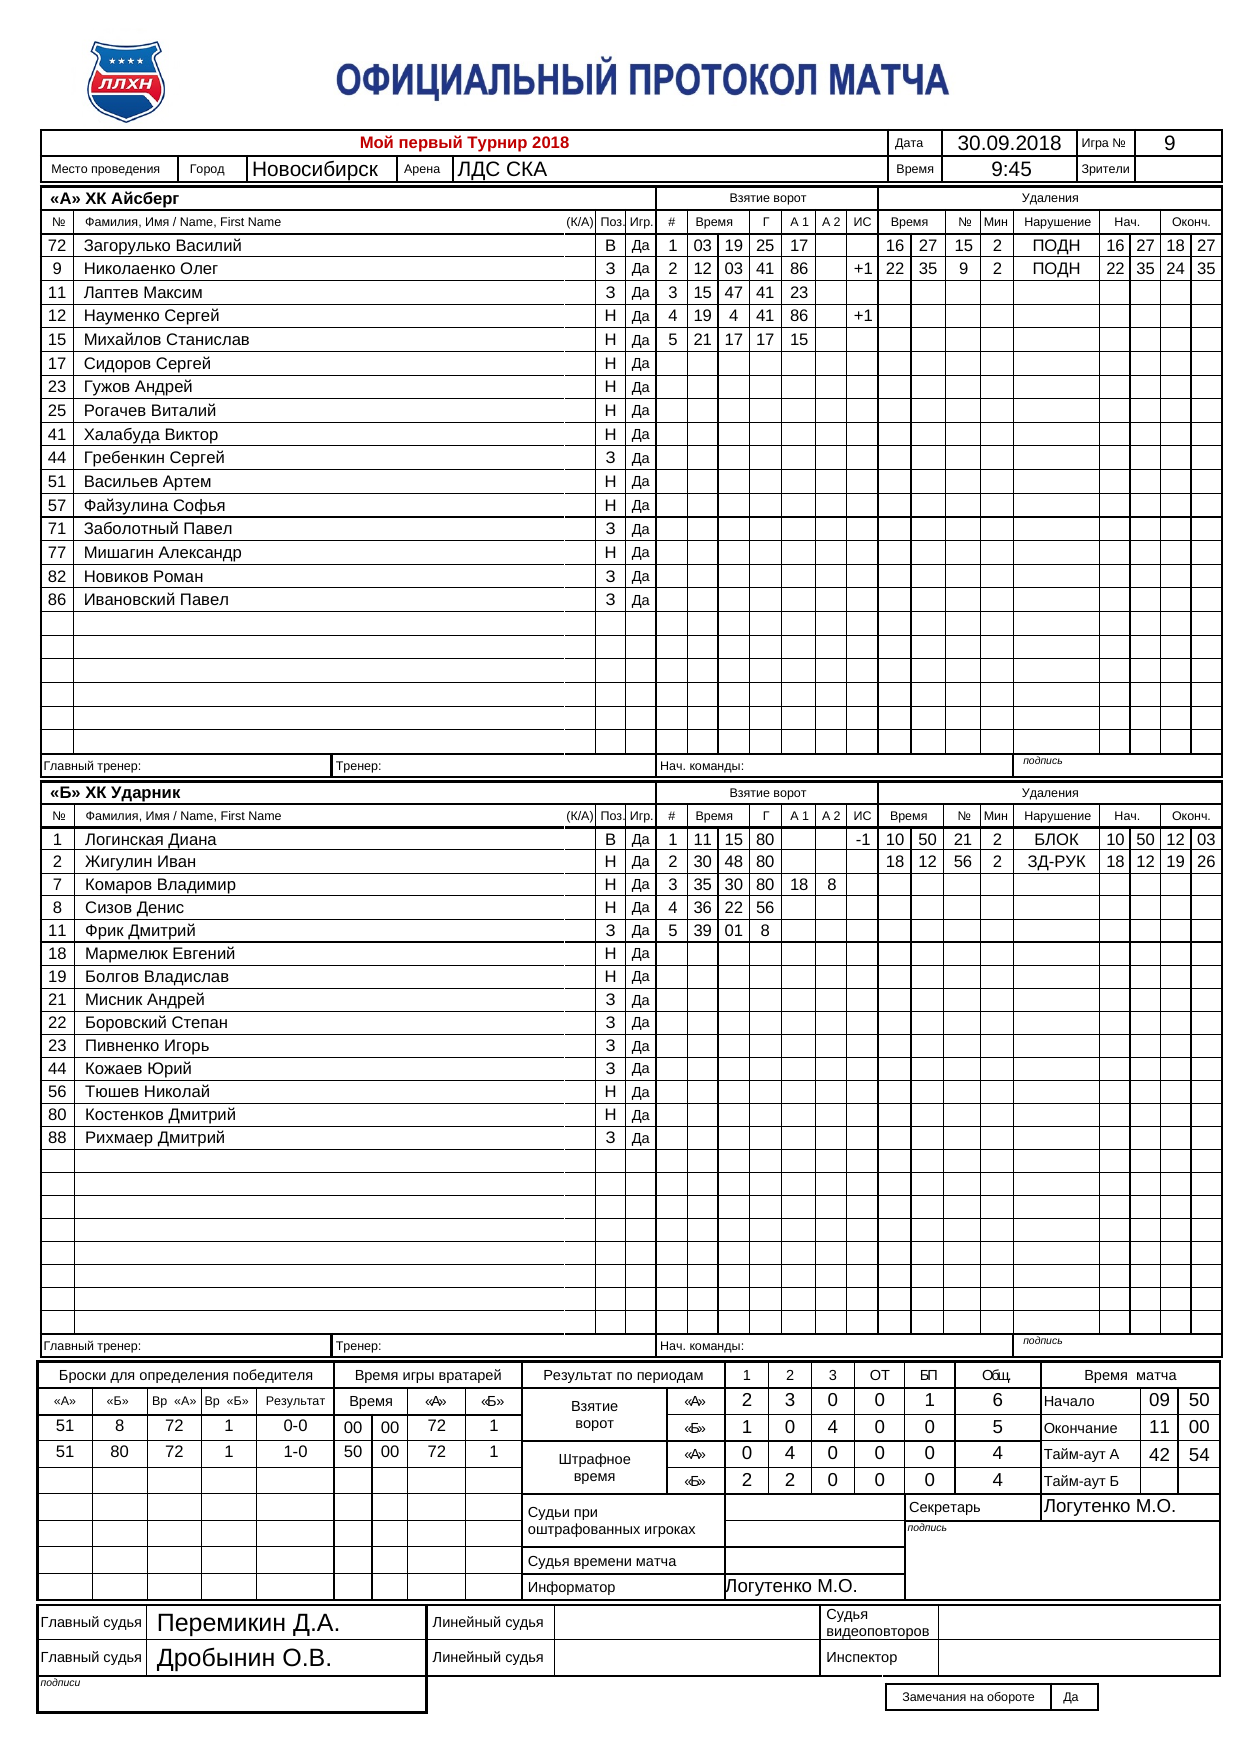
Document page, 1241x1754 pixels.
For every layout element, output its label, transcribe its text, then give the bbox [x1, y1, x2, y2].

table_cell [688, 1127, 717, 1149]
table_cell [946, 565, 980, 587]
table_cell А 1 [782, 805, 815, 826]
table_cell [981, 494, 1013, 516]
table_cell [912, 1104, 943, 1126]
table_cell [879, 874, 910, 895]
table_cell [565, 829, 595, 849]
table_cell 18 [879, 850, 910, 872]
table_cell 80 [750, 829, 781, 849]
table_cell [782, 1127, 815, 1149]
table_cell [626, 1196, 655, 1218]
table_cell [719, 352, 749, 374]
table_cell [879, 328, 910, 351]
table_cell [1100, 636, 1129, 658]
table_cell [879, 1196, 910, 1218]
table_cell [944, 1288, 980, 1310]
table_cell [335, 1574, 371, 1599]
table_cell 00 [373, 1416, 407, 1440]
table_cell [596, 707, 625, 729]
table_cell Город [179, 157, 246, 181]
table_cell [1100, 920, 1129, 941]
table_cell [782, 896, 815, 918]
table_cell Нач. [1100, 805, 1160, 826]
table_cell 25 [750, 235, 781, 256]
table_cell [981, 1127, 1013, 1149]
table_cell 80 [750, 874, 781, 895]
table_cell Судья видеоповторов [821, 1606, 938, 1639]
table_cell [879, 1035, 910, 1057]
table_cell [1014, 1265, 1099, 1287]
table_cell [981, 896, 1013, 918]
table_cell [1161, 1058, 1190, 1079]
table_cell Г [750, 211, 781, 233]
table_cell «Б » [466, 1389, 521, 1413]
table_cell [1161, 1265, 1190, 1287]
table_cell [1014, 281, 1099, 303]
table_cell [1014, 1035, 1099, 1057]
table_cell (К/А) [565, 805, 595, 826]
table_cell [782, 707, 815, 729]
table_cell [42, 1150, 74, 1172]
table_cell 27 [1192, 235, 1221, 256]
table_cell [719, 707, 749, 729]
table_cell [782, 494, 815, 516]
table_cell 5 [657, 328, 687, 351]
table_cell [879, 1288, 910, 1310]
table_cell [1100, 1150, 1129, 1172]
table_cell [1100, 707, 1129, 729]
table_cell [847, 850, 877, 872]
table_cell [1100, 943, 1129, 964]
table_cell 3 [657, 281, 687, 303]
table_cell [688, 659, 717, 682]
table_cell Кожаев Юрий [75, 1058, 564, 1079]
table_cell [981, 588, 1013, 611]
table_cell [1100, 1058, 1129, 1079]
table_cell Да [626, 257, 655, 280]
table_cell [1141, 1468, 1177, 1493]
table_cell [1161, 896, 1190, 918]
table_cell 2 [981, 850, 1013, 872]
table_cell 1 [726, 1415, 768, 1440]
table_cell Перемикин Д.А. [147, 1606, 425, 1639]
table_cell ПОДН [1014, 235, 1099, 256]
table_cell 21 [944, 829, 980, 849]
table_cell [565, 1012, 595, 1033]
table_cell [408, 1468, 465, 1493]
table_cell [782, 1173, 815, 1195]
table_cell [657, 1127, 687, 1149]
table_cell 15 [946, 235, 980, 256]
table_cell [565, 305, 595, 327]
table_cell [1100, 1081, 1129, 1103]
table_cell [879, 1127, 910, 1149]
table_cell [1192, 470, 1221, 493]
table_cell [1131, 896, 1160, 918]
table_cell Н [596, 328, 625, 351]
table_cell А 2 [816, 805, 846, 826]
table_cell [1161, 1127, 1190, 1149]
table_cell [847, 1173, 877, 1195]
table_cell [944, 874, 980, 895]
table_cell [657, 1219, 687, 1241]
table_cell [782, 518, 815, 540]
table_cell [981, 281, 1013, 303]
table_cell [1161, 328, 1190, 351]
table_cell [719, 1081, 749, 1103]
table_cell [565, 612, 595, 634]
table_cell № [42, 211, 73, 233]
table_cell [657, 636, 687, 658]
table_cell [1131, 1012, 1160, 1033]
table_cell № [42, 805, 74, 826]
table_cell [719, 376, 749, 398]
table_cell 22 [42, 1012, 74, 1033]
table_cell [847, 636, 877, 658]
table_cell [981, 943, 1013, 964]
table_cell [944, 1219, 980, 1241]
table_cell [1161, 352, 1190, 374]
table_cell [1014, 1012, 1099, 1033]
table_cell [912, 1058, 943, 1079]
table_cell [202, 1494, 256, 1520]
table_cell 8 [93, 1416, 147, 1440]
table_cell 3 [769, 1389, 811, 1413]
table_cell Рихмаер Дмитрий [75, 1127, 564, 1149]
table_cell [75, 1219, 564, 1241]
table_cell [816, 966, 846, 987]
table_cell 00 [373, 1441, 407, 1467]
table_cell [1161, 874, 1190, 895]
table_cell [1014, 1242, 1099, 1264]
table_cell [912, 446, 945, 469]
table_cell Да [626, 565, 655, 587]
table_cell [1192, 281, 1221, 303]
table_cell [782, 1104, 815, 1126]
table_cell [565, 966, 595, 987]
table_cell [335, 1468, 371, 1493]
table_cell [257, 1494, 333, 1520]
table_cell [1131, 494, 1160, 516]
table_cell Тренер: [333, 755, 655, 776]
table_cell [688, 1265, 717, 1287]
table_header 9 [1136, 131, 1221, 155]
table_cell [626, 1311, 655, 1333]
table_cell [1014, 896, 1099, 918]
table_cell [944, 1150, 980, 1172]
table_cell [1014, 989, 1099, 1011]
table_cell 6 [956, 1389, 1040, 1413]
table_cell [939, 1606, 1219, 1639]
table_cell [688, 707, 717, 729]
table_cell Вр «А» [148, 1389, 201, 1413]
table_cell [1131, 1196, 1160, 1218]
table_cell 56 [42, 1081, 74, 1103]
table_cell Гужов Андрей [74, 376, 564, 398]
table_cell 27 [912, 235, 945, 256]
table_cell [565, 1219, 595, 1241]
table_cell [1100, 1265, 1129, 1287]
table_cell 86 [782, 257, 815, 280]
table_cell 50 [1131, 829, 1160, 849]
table_cell [782, 399, 815, 422]
table_cell [1100, 874, 1129, 895]
table_cell [1014, 305, 1099, 327]
table_cell Халабуда Виктор [74, 423, 564, 445]
table_cell [847, 659, 877, 682]
table_cell [879, 1104, 910, 1126]
table_cell [944, 989, 980, 1011]
table_cell [428, 1677, 882, 1711]
table_cell 1 [202, 1441, 256, 1467]
table_cell 44 [42, 1058, 74, 1079]
table_cell Время [688, 211, 749, 233]
table_cell [565, 399, 595, 422]
table_cell [1161, 1104, 1190, 1126]
table_cell [750, 1035, 781, 1057]
table_cell [688, 518, 717, 540]
table_cell ИС [847, 805, 877, 826]
table_cell [1192, 588, 1221, 611]
table_cell Тренер: [333, 1335, 655, 1356]
table_cell 27 [1131, 235, 1160, 256]
table_cell [719, 1035, 749, 1057]
table_cell [719, 470, 749, 493]
table_cell [946, 446, 980, 469]
table_cell [912, 1196, 943, 1218]
table_cell 01 [719, 920, 749, 941]
table_cell [750, 966, 781, 987]
table_cell [1100, 1035, 1129, 1057]
table_cell [1014, 565, 1099, 587]
table_cell [782, 1081, 815, 1103]
table_cell [1014, 1219, 1099, 1241]
table_cell 35 [1131, 257, 1160, 280]
table_cell [1161, 1288, 1190, 1310]
table_cell [981, 1058, 1013, 1079]
table_cell 35 [912, 257, 945, 280]
table_cell [1192, 659, 1221, 682]
table_cell 41 [750, 257, 781, 280]
table_cell [750, 1242, 781, 1264]
table_cell [782, 1311, 815, 1333]
table_cell 1 [905, 1389, 954, 1413]
table_cell Сизов Денис [75, 896, 564, 918]
table_cell [879, 730, 910, 753]
table_cell 16 [1100, 235, 1129, 256]
table_cell [565, 920, 595, 941]
table_cell [782, 1288, 815, 1310]
table_cell 72 [408, 1416, 465, 1440]
table_cell Да [626, 829, 655, 849]
table_cell Н [596, 966, 625, 987]
table_cell Тайм-аут А [1042, 1441, 1140, 1467]
table_cell 25 [42, 399, 73, 422]
table_cell [39, 1468, 92, 1493]
table_cell [879, 920, 910, 941]
table_cell [596, 1196, 625, 1218]
table_cell [847, 376, 877, 398]
table_cell Тайм-аут Б [1042, 1468, 1140, 1493]
table_cell [981, 920, 1013, 941]
table_cell [879, 1219, 910, 1241]
table_cell [719, 1012, 749, 1033]
table_cell [816, 1012, 846, 1033]
table_cell З [596, 518, 625, 540]
table_cell [981, 989, 1013, 1011]
table_cell [565, 1035, 595, 1057]
table_cell З [596, 989, 625, 1011]
table_cell [1014, 541, 1099, 564]
table_cell [1192, 1081, 1221, 1103]
table_cell В [596, 829, 625, 849]
table_cell [1131, 1173, 1160, 1195]
table_cell [750, 352, 781, 374]
table_cell Игр. [626, 211, 655, 233]
table_cell [750, 399, 781, 422]
table_cell [847, 730, 877, 753]
table_cell [879, 1150, 910, 1172]
table_cell [1131, 541, 1160, 564]
table_cell [1161, 565, 1190, 587]
table_cell [816, 281, 846, 303]
table_cell [1192, 352, 1221, 374]
table_cell [1161, 659, 1190, 682]
table_cell [1161, 1081, 1190, 1103]
table_cell [657, 1288, 687, 1310]
table_cell [1014, 588, 1099, 611]
table_cell [1014, 1058, 1099, 1079]
table_cell Да [626, 1127, 655, 1149]
table_cell [93, 1494, 147, 1520]
table_cell [981, 446, 1013, 469]
table_cell Ивановский Павел [74, 588, 564, 611]
table_cell 0-0 [257, 1416, 333, 1440]
table_header 2 [769, 1363, 811, 1387]
table_cell [1192, 541, 1221, 564]
table_cell Боровский Степан [75, 1012, 564, 1033]
table_cell [981, 683, 1013, 706]
table_cell [1100, 565, 1129, 587]
table_cell [1014, 966, 1099, 987]
table_cell [1100, 305, 1129, 327]
table_cell 4 [956, 1468, 1040, 1493]
table_cell [981, 1219, 1013, 1241]
table_cell [847, 328, 877, 351]
table_cell 18 [1100, 850, 1129, 872]
table_cell [93, 1521, 147, 1546]
table_cell Новиков Роман [74, 565, 564, 587]
table_cell 4 [812, 1415, 854, 1440]
table_cell [1014, 376, 1099, 398]
table_cell 22 [879, 257, 910, 280]
table_cell [1100, 281, 1129, 303]
table_cell [1100, 1127, 1129, 1149]
table_cell [565, 683, 595, 706]
table_cell [816, 850, 846, 872]
table_cell [257, 1574, 333, 1599]
table_cell [565, 541, 595, 564]
table_cell [1014, 636, 1099, 658]
table_cell [1131, 1127, 1160, 1149]
table_cell [946, 612, 980, 634]
table_cell 35 [688, 874, 717, 895]
table_cell [1100, 518, 1129, 540]
table_cell [912, 1012, 943, 1033]
table_cell [946, 470, 980, 493]
table_cell [750, 588, 781, 611]
table_cell Н [596, 850, 625, 872]
table_cell [879, 989, 910, 1011]
table_cell [816, 541, 846, 564]
table_cell [1100, 1173, 1129, 1195]
table_cell З [596, 565, 625, 587]
table_cell Да [626, 989, 655, 1011]
table_cell [565, 1127, 595, 1149]
table_cell [879, 1265, 910, 1287]
table_cell [782, 1265, 815, 1287]
table_cell [847, 683, 877, 706]
table_cell [1014, 1311, 1099, 1333]
table_cell [719, 399, 749, 422]
table_cell [688, 1173, 717, 1195]
table_header 30.09.2018 [943, 131, 1076, 155]
table_cell [1131, 518, 1160, 540]
table_cell 23 [782, 281, 815, 303]
table_cell [912, 683, 945, 706]
table_cell [912, 966, 943, 987]
table_cell [1161, 1150, 1190, 1172]
table_cell [1192, 1288, 1221, 1310]
table_cell 00 [335, 1416, 371, 1440]
table_cell [1192, 1265, 1221, 1287]
table_cell Время [889, 157, 941, 181]
table_cell [1014, 707, 1099, 729]
table_cell 42 [1141, 1441, 1177, 1467]
table_cell Место проведения [42, 157, 177, 181]
table_cell [879, 896, 910, 918]
table_cell [565, 423, 595, 445]
table_cell [912, 494, 945, 516]
table_cell [1100, 328, 1129, 351]
table_cell [1131, 1242, 1160, 1264]
table_cell Да [626, 588, 655, 611]
table_cell Да [626, 1012, 655, 1033]
table_cell [946, 683, 980, 706]
table_cell [1131, 1058, 1160, 1079]
table_cell [912, 920, 943, 941]
table_cell Взятие ворот [523, 1389, 666, 1440]
table_cell Да [626, 1104, 655, 1126]
table_cell [782, 588, 815, 611]
table_cell Да [626, 446, 655, 469]
table_cell [626, 636, 655, 658]
table_cell 36 [688, 896, 717, 918]
table_cell 30 [688, 850, 717, 872]
table_cell [1161, 1173, 1190, 1195]
table_cell [1161, 683, 1190, 706]
table_cell Дробынин О.В. [147, 1640, 425, 1675]
table_cell [688, 1288, 717, 1310]
table_cell [565, 1104, 595, 1126]
table_cell [782, 829, 815, 849]
table_cell [1100, 446, 1129, 469]
table_cell [719, 943, 749, 964]
table_cell [257, 1521, 333, 1546]
table_cell [981, 1196, 1013, 1218]
table_cell [782, 730, 815, 753]
table_cell [944, 1311, 980, 1333]
table_cell [816, 1150, 846, 1172]
table_cell [847, 588, 877, 611]
table_cell [912, 874, 943, 895]
table_cell 56 [944, 850, 980, 872]
table_cell [1100, 494, 1129, 516]
table_cell [1161, 1196, 1190, 1218]
table_cell 24 [1161, 257, 1190, 280]
table_cell [847, 1035, 877, 1057]
table_cell 4 [657, 305, 687, 327]
table_cell [1131, 612, 1160, 634]
table_cell 10 [1100, 829, 1129, 849]
table_cell [726, 1548, 904, 1573]
table_cell [981, 423, 1013, 445]
table_cell [1014, 399, 1099, 422]
table_cell [719, 636, 749, 658]
table_cell [657, 423, 687, 445]
table_cell Время [688, 805, 749, 826]
table_cell [596, 612, 625, 634]
table_cell [257, 1468, 333, 1493]
table_cell [39, 1494, 92, 1520]
table_cell Да [626, 1058, 655, 1079]
table_cell [912, 305, 945, 327]
table_cell [1179, 1468, 1219, 1493]
table_cell [596, 1219, 625, 1241]
table_cell [657, 1150, 687, 1172]
table_cell [626, 1288, 655, 1310]
table_cell [1161, 588, 1190, 611]
table_cell 21 [688, 328, 717, 351]
table_cell [719, 588, 749, 611]
table_cell [981, 1311, 1013, 1333]
table_cell [1131, 470, 1160, 493]
table_cell [565, 1173, 595, 1195]
table_cell [1161, 966, 1190, 987]
table_cell [565, 1265, 595, 1287]
table_cell [688, 1196, 717, 1218]
table_cell 72 [148, 1441, 201, 1467]
table_cell Да [626, 943, 655, 964]
table_cell [981, 541, 1013, 564]
table_cell Игр. [626, 805, 655, 826]
table_cell 8 [750, 920, 781, 941]
table_cell [565, 707, 595, 729]
table_cell [912, 541, 945, 564]
table_cell Тюшев Николай [75, 1081, 564, 1103]
table_header Взятие ворот [657, 188, 877, 209]
table_cell Главный судья [39, 1640, 146, 1675]
table_cell [879, 612, 910, 634]
table_cell [879, 659, 910, 682]
table_cell подпись [906, 1522, 1219, 1599]
table_cell [719, 1265, 749, 1287]
table_cell [847, 1058, 877, 1079]
table_cell Мисник Андрей [75, 989, 564, 1011]
table_cell 0 [855, 1442, 904, 1467]
table_cell [657, 1196, 687, 1218]
table_cell Пивненко Игорь [75, 1035, 564, 1057]
table_cell [912, 1035, 943, 1057]
table_cell [944, 1242, 980, 1264]
table_cell Линейный судья [428, 1640, 554, 1675]
table_cell [1192, 1150, 1221, 1172]
table_cell З [596, 281, 625, 303]
table_cell [912, 1127, 943, 1149]
table_cell Информатор [523, 1575, 724, 1599]
table_cell [1161, 494, 1190, 516]
table_cell [39, 1521, 92, 1546]
table_cell [565, 1242, 595, 1264]
table_cell 51 [42, 470, 73, 493]
table_cell [1131, 376, 1160, 398]
table_cell [565, 1058, 595, 1079]
table_cell [750, 541, 781, 564]
table_header БП [905, 1363, 954, 1387]
table_cell [750, 1012, 781, 1033]
table_cell Да [626, 874, 655, 895]
table_cell [688, 399, 717, 422]
table_cell [335, 1521, 371, 1546]
table_cell 1 [202, 1416, 256, 1440]
table_cell [74, 707, 564, 729]
table_cell [981, 874, 1013, 895]
table_cell [373, 1547, 407, 1573]
table_cell [1131, 565, 1160, 587]
table_cell [1014, 1150, 1099, 1172]
table_cell Костенков Дмитрий [75, 1104, 564, 1126]
table_cell [847, 352, 877, 374]
table_cell [816, 423, 846, 445]
table_cell [466, 1574, 521, 1599]
table_cell [816, 1311, 846, 1333]
table_cell Секретарь [906, 1495, 1040, 1520]
table_cell Н [596, 305, 625, 327]
table_cell Вр «Б» [202, 1389, 256, 1413]
table_cell [688, 612, 717, 634]
table_cell Да [626, 376, 655, 398]
table_cell [688, 1219, 717, 1241]
table_cell [1161, 1311, 1190, 1333]
table_cell [565, 446, 595, 469]
table_cell [816, 1081, 846, 1103]
table_cell [719, 966, 749, 987]
table_cell [816, 920, 846, 941]
table_cell [657, 470, 687, 493]
table_cell [816, 896, 846, 918]
table_cell [944, 1081, 980, 1103]
table_cell [782, 1058, 815, 1079]
table_cell [750, 376, 781, 398]
table_cell 2 [769, 1468, 811, 1493]
table_cell «Б» [668, 1468, 724, 1493]
table_cell 41 [750, 281, 781, 303]
table_cell [750, 659, 781, 682]
table_cell [1161, 730, 1190, 753]
table_cell [75, 1242, 564, 1264]
table_cell [1136, 157, 1221, 181]
table_cell 12 [42, 305, 73, 327]
table_header Время матча [1042, 1363, 1219, 1387]
table_cell Гребенкин Сергей [74, 446, 564, 469]
table_cell Начало [1042, 1389, 1140, 1413]
table_cell [912, 470, 945, 493]
table_cell [657, 707, 687, 729]
table_cell Главный тренер: [42, 1335, 330, 1356]
table_cell 18 [42, 943, 74, 964]
table_cell [912, 565, 945, 587]
table_cell Нарушение [1014, 805, 1099, 826]
table_cell [1014, 1288, 1099, 1310]
table_cell 18 [782, 874, 815, 895]
table_cell [1100, 1219, 1129, 1241]
table_cell [1014, 874, 1099, 895]
table_cell 50 [1179, 1389, 1219, 1413]
table_cell [657, 1104, 687, 1126]
table_cell [1131, 1265, 1160, 1287]
table_cell [1192, 1242, 1221, 1264]
table_cell [565, 257, 595, 280]
table_cell [1131, 730, 1160, 753]
table_cell [1131, 1288, 1160, 1310]
table_cell Жигулин Иван [75, 850, 564, 872]
table_cell [912, 612, 945, 634]
table_cell [847, 565, 877, 587]
table_cell [148, 1521, 201, 1546]
table_cell 0 [905, 1442, 954, 1467]
table_cell [408, 1574, 465, 1599]
table_cell [816, 1242, 846, 1264]
table_cell 0 [905, 1415, 954, 1440]
table_cell [1100, 683, 1129, 706]
table_cell [1100, 1288, 1129, 1310]
table_cell [726, 1521, 904, 1546]
table_cell З [596, 257, 625, 280]
table_cell [981, 328, 1013, 351]
table_cell [688, 565, 717, 587]
table_cell -1 [847, 829, 877, 849]
table_cell Нач. [1100, 211, 1160, 233]
table_cell [816, 943, 846, 964]
table_cell 10 [879, 829, 910, 849]
table_cell [750, 1104, 781, 1126]
table_cell [555, 1606, 819, 1639]
table_cell [74, 612, 564, 634]
table_cell [74, 683, 564, 706]
table_cell [879, 281, 910, 303]
table_cell [1161, 541, 1190, 564]
table_cell 5 [657, 920, 687, 941]
table_cell [688, 1242, 717, 1264]
table_cell [1100, 659, 1129, 682]
table_cell Логинская Диана [75, 829, 564, 849]
table_cell А 2 [816, 211, 846, 233]
table_cell [1100, 896, 1129, 918]
table_cell «А» [668, 1442, 724, 1467]
table_cell [1161, 1035, 1190, 1057]
table_cell [750, 943, 781, 964]
table_cell [1100, 1104, 1129, 1126]
table_cell [408, 1494, 465, 1520]
table_cell [912, 1150, 943, 1172]
table_cell [688, 494, 717, 516]
table_cell [657, 659, 687, 682]
table_cell Болгов Владислав [75, 966, 564, 987]
table_cell [657, 399, 687, 422]
table_cell [879, 494, 910, 516]
table_cell [750, 565, 781, 587]
table_cell [719, 683, 749, 706]
table_cell [946, 281, 980, 303]
table_cell [657, 352, 687, 374]
table_cell [1192, 446, 1221, 469]
table_cell [42, 659, 73, 682]
table_cell [596, 730, 625, 753]
table_cell [719, 1150, 749, 1172]
table_cell 15 [688, 281, 717, 303]
table_cell [75, 1265, 564, 1287]
table_cell [1014, 1081, 1099, 1103]
table_cell 35 [1192, 257, 1221, 280]
table_cell [750, 470, 781, 493]
table_cell [782, 1196, 815, 1218]
table_cell [750, 1196, 781, 1218]
table_cell [39, 1574, 92, 1599]
table_cell Поз. [596, 805, 625, 826]
table_cell [75, 1288, 564, 1310]
table_cell 09 [1141, 1389, 1177, 1413]
table_cell [719, 612, 749, 634]
table_cell [879, 1173, 910, 1195]
table_cell Да [626, 328, 655, 351]
table_cell [1161, 943, 1190, 964]
table_cell [782, 470, 815, 493]
table_cell 2 [726, 1468, 768, 1493]
table_cell [42, 1311, 74, 1333]
table_cell [847, 541, 877, 564]
table_cell [1192, 966, 1221, 987]
table_cell 11 [42, 281, 73, 303]
table_cell [75, 1150, 564, 1172]
table_cell [782, 636, 815, 658]
table_cell [1161, 281, 1190, 303]
table_cell [688, 376, 717, 398]
table_cell 2 [42, 850, 74, 872]
table_cell [1192, 1173, 1221, 1195]
table_cell 2 [981, 829, 1013, 849]
table_cell [657, 1058, 687, 1079]
table_cell [565, 470, 595, 493]
table_cell 0 [812, 1389, 854, 1413]
table_cell Н [596, 352, 625, 374]
table_cell # [657, 805, 687, 826]
table_cell [912, 423, 945, 445]
table_cell [1131, 966, 1160, 987]
table_cell Михайлов Станислав [74, 328, 564, 351]
table_cell [688, 541, 717, 564]
table_cell [981, 305, 1013, 327]
table_cell [1131, 707, 1160, 729]
table_cell [750, 518, 781, 540]
table_cell [912, 1242, 943, 1264]
table_cell [750, 612, 781, 634]
table_cell [1100, 1242, 1129, 1264]
table_cell [202, 1574, 256, 1599]
table_cell [74, 730, 564, 753]
table_cell [74, 636, 564, 658]
table_cell З [596, 1012, 625, 1033]
table_cell [1192, 989, 1221, 1011]
table_cell 57 [42, 494, 73, 516]
table_cell [879, 352, 910, 374]
table_cell [782, 920, 815, 941]
table_cell [1192, 1104, 1221, 1126]
table_cell [879, 1311, 910, 1333]
table_cell Оконч. [1161, 805, 1221, 826]
table_cell [1014, 1196, 1099, 1218]
table_cell [816, 707, 846, 729]
table_cell Время [879, 211, 945, 233]
table_cell Нач. команды: [657, 755, 1012, 776]
table_cell Да [626, 966, 655, 987]
table_cell [847, 494, 877, 516]
table_cell [719, 1127, 749, 1149]
table_cell [565, 281, 595, 303]
table_cell Да [626, 235, 655, 256]
table_cell [1131, 305, 1160, 327]
table_cell [1131, 1311, 1160, 1333]
table_cell [912, 399, 945, 422]
table_cell [847, 399, 877, 422]
table_cell [1100, 541, 1129, 564]
table_cell [782, 541, 815, 564]
table_cell [565, 989, 595, 1011]
table_cell 00 [1179, 1415, 1219, 1440]
table_cell [816, 612, 846, 634]
table_cell А 1 [782, 211, 815, 233]
table_cell [657, 1173, 687, 1195]
table_cell [688, 989, 717, 1011]
table_cell [816, 470, 846, 493]
table_cell [1161, 376, 1190, 398]
table_cell [596, 683, 625, 706]
table_cell [565, 1196, 595, 1218]
table_cell [1161, 1012, 1190, 1033]
table_cell З [596, 1127, 625, 1149]
table_cell [750, 707, 781, 729]
table_cell [1192, 1058, 1221, 1079]
table_cell [1192, 636, 1221, 658]
table_cell [981, 1150, 1013, 1172]
table_cell 12 [1161, 829, 1190, 849]
table_cell [373, 1574, 407, 1599]
table_cell [944, 1196, 980, 1218]
table_cell [466, 1521, 521, 1546]
table_cell Заболотный Павел [74, 518, 564, 540]
table_cell Время [879, 805, 943, 826]
table_cell [408, 1547, 465, 1573]
table_cell [750, 730, 781, 753]
table_cell [1014, 920, 1099, 941]
table_cell 80 [750, 850, 781, 872]
table_cell [847, 1081, 877, 1103]
table_header Общ. [956, 1363, 1040, 1387]
table_cell [847, 874, 877, 895]
table_cell [816, 446, 846, 469]
table_cell 19 [688, 305, 717, 327]
table_cell Сидоров Сергей [74, 352, 564, 374]
table_cell [944, 1035, 980, 1057]
table_cell [657, 494, 687, 516]
table_cell [42, 707, 73, 729]
table_cell Логутенко М.О. [726, 1575, 904, 1599]
table_cell [1131, 1081, 1160, 1103]
table_cell [42, 612, 73, 634]
table_cell [981, 1081, 1013, 1103]
table_cell [944, 1104, 980, 1126]
table_cell [946, 518, 980, 540]
table_cell [1014, 659, 1099, 682]
table_cell 72 [408, 1441, 465, 1467]
table_cell З [596, 1058, 625, 1079]
table_cell З [596, 920, 625, 941]
table_cell [719, 1173, 749, 1195]
table_cell [202, 1521, 256, 1546]
table_cell [93, 1547, 147, 1573]
table_cell 26 [1192, 850, 1221, 872]
table_cell [626, 1173, 655, 1195]
table_cell [335, 1547, 371, 1573]
table_cell Судья времени матча [523, 1548, 724, 1573]
table_cell [1014, 352, 1099, 374]
table_header Дата [889, 131, 941, 155]
table_cell [719, 565, 749, 587]
table_cell подписи [39, 1677, 425, 1711]
table_cell [912, 281, 945, 303]
table_cell [1161, 612, 1190, 634]
table_cell [816, 565, 846, 587]
table_cell [750, 1173, 781, 1195]
table_cell [782, 376, 815, 398]
table_cell 03 [688, 235, 717, 256]
table_cell [816, 1173, 846, 1195]
table_cell [1100, 352, 1129, 374]
table_cell [816, 328, 846, 351]
table_cell [688, 1104, 717, 1126]
table_cell [202, 1547, 256, 1573]
table_cell [847, 966, 877, 987]
table_cell [565, 1311, 595, 1333]
table_cell [946, 730, 980, 753]
table_cell [750, 1311, 781, 1333]
table_cell [1131, 328, 1160, 351]
table_cell [879, 966, 910, 987]
table_cell 2 [657, 257, 687, 280]
table_cell [42, 683, 73, 706]
table_cell [719, 446, 749, 469]
table_cell [688, 1012, 717, 1033]
table_cell Фамилия, Имя / Name, First Name [74, 211, 565, 233]
table_cell [750, 423, 781, 445]
table_cell [596, 1311, 625, 1333]
table_cell [981, 612, 1013, 634]
table_cell [1192, 683, 1221, 706]
table_cell [879, 588, 910, 611]
table_cell [1131, 1035, 1160, 1057]
table_cell [719, 423, 749, 445]
table_header 1 [726, 1363, 768, 1387]
table_cell [626, 730, 655, 753]
table_cell [847, 1012, 877, 1033]
table_cell [946, 636, 980, 658]
table_cell [626, 1242, 655, 1264]
table_cell [148, 1574, 201, 1599]
table_cell [847, 1242, 877, 1264]
table_cell [879, 636, 910, 658]
table_cell # [657, 211, 687, 233]
table_cell Комаров Владимир [75, 874, 564, 895]
table_cell 4 [956, 1442, 1040, 1467]
table_cell [1192, 612, 1221, 634]
table_cell [1192, 565, 1221, 587]
table_cell 0 [812, 1442, 854, 1467]
table_cell [944, 920, 980, 941]
table_header Время игры вратарей [335, 1363, 521, 1387]
table_cell [1192, 518, 1221, 540]
table_cell 0 [726, 1442, 768, 1467]
table_cell [565, 565, 595, 587]
table_cell Главный судья [39, 1606, 146, 1639]
table_cell 19 [42, 966, 74, 987]
table_cell Рогачев Виталий [74, 399, 564, 422]
table_cell 3 [657, 874, 687, 895]
table_cell [782, 612, 815, 634]
table_cell [879, 1012, 910, 1033]
table_cell [1100, 423, 1129, 445]
table_cell Логутенко М.О. [1042, 1495, 1219, 1520]
table_cell [912, 707, 945, 729]
table_cell [879, 399, 910, 422]
table_cell Время [335, 1389, 407, 1413]
table_cell [879, 1242, 910, 1264]
table_cell [719, 1104, 749, 1126]
table_cell [816, 989, 846, 1011]
table_cell [596, 1173, 625, 1195]
table_cell Нарушение [1014, 211, 1099, 233]
table_cell [1192, 1311, 1221, 1333]
table_cell [335, 1494, 371, 1520]
table_cell [1192, 730, 1221, 753]
table_header Удаления [879, 783, 1221, 803]
table_cell [688, 966, 717, 987]
table_cell [816, 1058, 846, 1079]
table_cell ЗД-РУК [1014, 850, 1099, 872]
table_cell [1161, 470, 1190, 493]
table_cell [750, 494, 781, 516]
table_cell [1014, 470, 1099, 493]
table_cell [782, 1219, 815, 1241]
table_cell Новосибирск [248, 157, 396, 181]
table_cell [565, 1150, 595, 1172]
table_cell [1161, 1219, 1190, 1241]
table_cell З [596, 588, 625, 611]
table_cell Арена [398, 157, 452, 181]
table_cell 1 [42, 829, 74, 849]
table_cell [816, 1196, 846, 1218]
table_cell [688, 636, 717, 658]
table_cell [847, 1196, 877, 1218]
table_cell [912, 588, 945, 611]
table_cell 5 [956, 1415, 1040, 1440]
table_cell 1 [466, 1441, 521, 1467]
table_cell [946, 707, 980, 729]
table_cell [782, 352, 815, 374]
table_cell [565, 328, 595, 351]
table_cell [657, 541, 687, 564]
table_cell 22 [719, 896, 749, 918]
table_cell 7 [42, 874, 74, 895]
table_cell [816, 659, 846, 682]
table_cell [148, 1494, 201, 1520]
table_cell 16 [879, 235, 910, 256]
table_cell [847, 1150, 877, 1172]
table_cell [1161, 423, 1190, 445]
table_cell [912, 1081, 943, 1103]
table_cell [1161, 636, 1190, 658]
table_header 3 [812, 1363, 854, 1387]
table_cell [816, 683, 846, 706]
table_cell [657, 565, 687, 587]
table_cell [981, 1242, 1013, 1264]
table_cell 0 [855, 1415, 904, 1440]
table_cell [1014, 1104, 1099, 1126]
table_cell 15 [782, 328, 815, 351]
table_cell Да [626, 541, 655, 564]
table_cell [750, 636, 781, 658]
table_cell [93, 1468, 147, 1493]
table_cell Науменко Сергей [74, 305, 564, 327]
table_cell [148, 1468, 201, 1493]
table_cell Н [596, 896, 625, 918]
table_cell 4 [769, 1442, 811, 1467]
table_cell [719, 1242, 749, 1264]
table_cell [782, 943, 815, 964]
table_cell [912, 352, 945, 374]
table_cell [688, 446, 717, 469]
table_cell [1131, 588, 1160, 611]
table_cell [782, 1012, 815, 1033]
table_cell [688, 588, 717, 611]
table_cell № [944, 805, 980, 826]
table_cell [1014, 683, 1099, 706]
table_cell [1131, 1104, 1160, 1126]
table_cell [1161, 707, 1190, 729]
table_cell [1192, 874, 1221, 895]
table_cell «А» [668, 1389, 724, 1413]
table_cell Н [596, 541, 625, 564]
table_cell Результат [257, 1389, 333, 1413]
table_cell [373, 1494, 407, 1520]
table_cell 19 [719, 235, 749, 256]
table_cell 86 [42, 588, 73, 611]
table_cell 17 [750, 328, 781, 351]
table_cell Штрафное время [523, 1442, 666, 1493]
table_cell ЛДС СКА [454, 157, 887, 181]
table_cell 03 [1192, 829, 1221, 849]
table_cell [912, 1265, 943, 1287]
table_cell [719, 494, 749, 516]
table_cell 23 [42, 1035, 74, 1057]
table_cell [466, 1494, 521, 1520]
table_cell [466, 1547, 521, 1573]
table_cell [847, 235, 877, 256]
table_cell 47 [719, 281, 749, 303]
table_cell Да [626, 352, 655, 374]
table_cell [626, 707, 655, 729]
table_cell Мин [981, 805, 1013, 826]
table_cell [657, 943, 687, 964]
table_cell [1192, 399, 1221, 422]
table_cell [565, 636, 595, 658]
table_cell [1161, 446, 1190, 469]
table_cell [946, 423, 980, 445]
table_cell 86 [782, 305, 815, 327]
table_cell [1100, 966, 1129, 987]
table_cell Н [596, 943, 625, 964]
table_cell 03 [719, 257, 749, 280]
table_cell [596, 1265, 625, 1287]
table_cell 17 [719, 328, 749, 351]
table_cell [1131, 874, 1160, 895]
table_cell [1192, 943, 1221, 964]
table_cell [847, 1288, 877, 1310]
table_cell Нач. команды: [657, 1335, 1012, 1356]
table_cell [42, 730, 73, 753]
table_cell [879, 943, 910, 964]
table_cell [565, 518, 595, 540]
table_cell 17 [42, 352, 73, 374]
table_cell [202, 1468, 256, 1493]
table_cell Н [596, 423, 625, 445]
table_cell [944, 1058, 980, 1079]
table_cell [981, 730, 1013, 753]
table_cell [981, 707, 1013, 729]
table_cell [944, 1265, 980, 1287]
table_cell [750, 1219, 781, 1241]
table_cell 50 [335, 1441, 371, 1467]
table_cell Зрители [1078, 157, 1134, 181]
table_cell 0 [855, 1468, 904, 1493]
table_cell [879, 423, 910, 445]
table_cell 30 [719, 874, 749, 895]
table_cell [626, 683, 655, 706]
table_cell [688, 470, 717, 493]
table_cell [847, 896, 877, 918]
table_cell [847, 1265, 877, 1287]
table_cell [1100, 1196, 1129, 1218]
table_cell [719, 1219, 749, 1241]
table_cell [782, 659, 815, 682]
table_cell [42, 636, 73, 658]
table_cell [816, 1288, 846, 1310]
table_cell В [596, 235, 625, 256]
table_cell [750, 446, 781, 469]
table_cell [981, 399, 1013, 422]
table_cell 80 [42, 1104, 74, 1126]
table_cell [42, 1173, 74, 1195]
table_cell [42, 1265, 74, 1287]
table_cell Да [626, 518, 655, 540]
table_cell [782, 966, 815, 987]
table_header Мой первый Турнир 2018 [42, 131, 887, 155]
table_cell [1014, 423, 1099, 445]
table_cell [981, 376, 1013, 398]
table_cell [688, 730, 717, 753]
table_cell [688, 1311, 717, 1333]
table_cell 39 [688, 920, 717, 941]
table_cell [657, 588, 687, 611]
table_cell [657, 730, 687, 753]
table_cell [883, 1677, 1220, 1681]
table_header ОТ [855, 1363, 904, 1387]
table_cell 4 [657, 896, 687, 918]
table_cell [750, 1150, 781, 1172]
table_cell [816, 730, 846, 753]
table_cell [257, 1547, 333, 1573]
table_cell [565, 376, 595, 398]
table_cell [1131, 659, 1160, 682]
table_cell З [596, 1035, 625, 1057]
table_cell [1192, 707, 1221, 729]
table_cell [1100, 730, 1129, 753]
table_cell Г [750, 805, 781, 826]
table_cell [816, 399, 846, 422]
table_cell [565, 943, 595, 964]
table_cell Да [626, 281, 655, 303]
table_cell [626, 1219, 655, 1241]
table_cell [408, 1521, 465, 1546]
table_cell Да [626, 1081, 655, 1103]
table_cell [1161, 305, 1190, 327]
table_cell [1131, 446, 1160, 469]
table_cell [981, 565, 1013, 587]
table_cell 1 [466, 1416, 521, 1440]
table_cell [657, 1035, 687, 1057]
table_cell [912, 943, 943, 964]
table_cell [688, 1150, 717, 1172]
table_cell [1131, 1150, 1160, 1172]
table_cell [816, 588, 846, 611]
table_cell [719, 1288, 749, 1310]
table_cell [816, 376, 846, 398]
table_cell [1100, 588, 1129, 611]
table_cell [1131, 1219, 1160, 1241]
table_cell [946, 328, 980, 351]
table_cell [1192, 305, 1221, 327]
table_cell [912, 376, 945, 398]
table_cell [847, 989, 877, 1011]
table_cell [726, 1495, 904, 1520]
table_cell подпись [1014, 755, 1221, 776]
table_header Броски для определения победителя [39, 1363, 333, 1387]
table_cell [657, 1242, 687, 1264]
table_cell [816, 1127, 846, 1149]
table_cell +1 [847, 305, 877, 327]
table_cell [1192, 896, 1221, 918]
table_cell [1014, 612, 1099, 634]
table_cell 2 [981, 235, 1013, 256]
table_cell Окончание [1042, 1415, 1140, 1440]
table_cell Поз. [596, 211, 625, 233]
table_cell [596, 1288, 625, 1310]
table_cell [657, 1012, 687, 1033]
table_cell [782, 850, 815, 872]
table_cell 2 [657, 850, 687, 872]
table_cell [719, 541, 749, 564]
table_cell [466, 1468, 521, 1493]
table_cell [1100, 470, 1129, 493]
table_cell [879, 565, 910, 587]
table_cell [596, 1242, 625, 1264]
table_cell [782, 989, 815, 1011]
table_cell [565, 850, 595, 872]
table_cell 2 [726, 1389, 768, 1413]
table_cell [565, 1081, 595, 1103]
table_cell [626, 1265, 655, 1287]
table_cell [75, 1196, 564, 1218]
table_cell 15 [42, 328, 73, 351]
table_cell [565, 896, 595, 918]
table_cell [626, 659, 655, 682]
table_cell [847, 1311, 877, 1333]
table_cell Мин [981, 211, 1013, 233]
table_cell [1131, 352, 1160, 374]
table_cell «А» [39, 1389, 92, 1413]
table_cell [847, 1219, 877, 1241]
table_cell [657, 989, 687, 1011]
table_cell Да [626, 494, 655, 516]
table_cell [657, 1265, 687, 1287]
table_cell [816, 494, 846, 516]
table_cell 11 [688, 829, 717, 849]
table_cell [944, 1127, 980, 1149]
table_cell [1099, 1682, 1220, 1711]
table_cell 21 [42, 989, 74, 1011]
table_cell [944, 966, 980, 987]
table_cell № [946, 211, 980, 233]
table_cell Мармелюк Евгений [75, 943, 564, 964]
table_cell [750, 1127, 781, 1149]
table_cell [42, 1242, 74, 1264]
table_cell [373, 1468, 407, 1493]
table_cell [719, 1311, 749, 1333]
table_cell Н [596, 376, 625, 398]
table_cell [1014, 730, 1099, 753]
table_header Взятие ворот [657, 783, 877, 803]
table_cell [847, 1104, 877, 1126]
table_cell [981, 1173, 1013, 1195]
table_cell [946, 352, 980, 374]
table_cell [93, 1574, 147, 1599]
table_cell [912, 989, 943, 1011]
table_cell 71 [42, 518, 73, 540]
table_cell [657, 518, 687, 540]
table_cell [75, 1173, 564, 1195]
table_cell [981, 518, 1013, 540]
table_cell Мишагин Александр [74, 541, 564, 564]
table_cell [816, 352, 846, 374]
table_cell [1100, 1012, 1129, 1033]
table_cell 48 [719, 850, 749, 872]
table_cell [816, 518, 846, 540]
table_cell [879, 518, 910, 540]
table_cell 11 [42, 920, 74, 941]
table_cell [1192, 920, 1221, 941]
table_cell Николаенко Олег [74, 257, 564, 280]
table_cell +1 [847, 257, 877, 280]
table_cell [946, 376, 980, 398]
table_cell Загорулько Василий [74, 235, 564, 256]
table_cell 44 [42, 446, 73, 469]
table_cell [74, 659, 564, 682]
table_cell Н [596, 874, 625, 895]
table_cell подпись [1014, 1335, 1221, 1356]
table_cell [596, 659, 625, 682]
table_cell [1014, 943, 1099, 964]
table_cell З [596, 446, 625, 469]
table_cell [657, 612, 687, 634]
table_cell [626, 612, 655, 634]
table_cell Да [626, 896, 655, 918]
table_cell [946, 541, 980, 564]
table_cell 2 [981, 257, 1013, 280]
table_cell ИС [847, 211, 877, 233]
table_cell Васильев Артем [74, 470, 564, 493]
table_cell [1014, 1127, 1099, 1149]
table_cell [816, 636, 846, 658]
table_cell Да [626, 423, 655, 445]
table_cell 0 [905, 1468, 954, 1493]
table_cell [847, 943, 877, 964]
table_cell 41 [42, 423, 73, 445]
table_cell [1014, 1173, 1099, 1195]
table_cell БЛОК [1014, 829, 1099, 849]
table_cell [816, 1035, 846, 1057]
table_cell [981, 1104, 1013, 1126]
table_cell 72 [42, 235, 73, 256]
table_cell [1161, 399, 1190, 422]
table_cell [981, 659, 1013, 682]
table_cell [1161, 920, 1190, 941]
table_cell Н [596, 399, 625, 422]
table_cell [1014, 446, 1099, 469]
table_cell 72 [148, 1416, 201, 1440]
table_cell [1131, 920, 1160, 941]
table_cell Да [626, 920, 655, 941]
table_cell [657, 1081, 687, 1103]
table_cell 51 [39, 1416, 92, 1440]
table_cell [981, 470, 1013, 493]
table_header Игра № [1078, 131, 1134, 155]
table_cell [1131, 281, 1160, 303]
table_cell 0 [812, 1468, 854, 1493]
table_cell [1131, 683, 1160, 706]
table_cell [816, 1104, 846, 1126]
table_cell [596, 636, 625, 658]
table_cell [946, 494, 980, 516]
table_cell [1014, 518, 1099, 540]
table_cell ПОДН [1014, 257, 1099, 280]
table_cell [847, 518, 877, 540]
table_cell «Б» [668, 1415, 724, 1440]
table_cell [946, 399, 980, 422]
table_cell [1192, 1219, 1221, 1241]
table_header Результат по периодам [523, 1363, 724, 1387]
table_cell [657, 683, 687, 706]
table_cell [847, 281, 877, 303]
table_cell [782, 1150, 815, 1172]
table_cell Файзулина Софья [74, 494, 564, 516]
table_cell Судьи при оштрафованных игроках [523, 1495, 724, 1546]
table_cell [719, 518, 749, 540]
table_cell [688, 1058, 717, 1079]
table_cell [688, 1035, 717, 1057]
table_cell [946, 659, 980, 682]
table_cell [657, 446, 687, 469]
table_cell [1131, 943, 1160, 964]
table_cell [657, 966, 687, 987]
table_cell [1100, 376, 1129, 398]
table_cell [944, 943, 980, 964]
table_cell [912, 518, 945, 540]
table_cell [1131, 636, 1160, 658]
table_cell 51 [39, 1441, 92, 1467]
table_cell 8 [42, 896, 74, 918]
table_cell [816, 1265, 846, 1287]
table_cell 12 [688, 257, 717, 280]
table_cell [847, 423, 877, 445]
table_cell [1131, 423, 1160, 445]
table_cell 82 [42, 565, 73, 587]
table_cell Главный тренер: [42, 755, 330, 776]
table_cell [912, 1311, 943, 1333]
table_cell [688, 943, 717, 964]
table_cell [148, 1547, 201, 1573]
table_cell [1100, 1311, 1129, 1333]
table_cell [1131, 399, 1160, 422]
table_cell [912, 1173, 943, 1195]
table_cell [879, 683, 910, 706]
table_cell [688, 1081, 717, 1103]
table_cell [1192, 1035, 1221, 1057]
table_cell [782, 446, 815, 469]
table_cell [750, 1081, 781, 1103]
table_cell [1100, 612, 1129, 634]
table_cell [847, 446, 877, 469]
table_cell [879, 1058, 910, 1079]
table_cell Да [626, 1035, 655, 1057]
table_cell [1100, 399, 1129, 422]
table_cell 41 [750, 305, 781, 327]
table_cell Инспектор [821, 1640, 938, 1675]
table_cell [1161, 518, 1190, 540]
table_cell [847, 470, 877, 493]
table_cell [657, 1311, 687, 1333]
table_cell [565, 874, 595, 895]
table_cell [939, 1640, 1219, 1675]
table_cell [1161, 989, 1190, 1011]
table_cell [879, 305, 910, 327]
table_cell 18 [1161, 235, 1190, 256]
table_cell [879, 470, 910, 493]
table_cell [719, 989, 749, 1011]
table_cell [1100, 989, 1129, 1011]
table_cell [42, 1219, 74, 1241]
table_cell [946, 588, 980, 611]
table_cell «А» [408, 1389, 465, 1413]
table_cell [750, 1058, 781, 1079]
table_cell [1192, 1196, 1221, 1218]
table_cell 9 [946, 257, 980, 280]
table_header Удаления [879, 188, 1221, 209]
table_cell [782, 565, 815, 587]
table_cell Н [596, 494, 625, 516]
table_cell [981, 1035, 1013, 1057]
table_cell [816, 829, 846, 849]
table_cell 50 [912, 829, 943, 849]
table_cell [847, 1127, 877, 1149]
table_cell [981, 1288, 1013, 1310]
table_cell 1-0 [257, 1441, 333, 1467]
table_cell [750, 989, 781, 1011]
table_cell [912, 659, 945, 682]
table_cell [912, 896, 943, 918]
table_cell [944, 896, 980, 918]
table_cell 12 [912, 850, 943, 872]
table_cell [565, 352, 595, 374]
table_cell 0 [769, 1415, 811, 1440]
table_cell [719, 1196, 749, 1218]
table_cell [879, 541, 910, 564]
table_cell [688, 423, 717, 445]
table_cell [879, 376, 910, 398]
table_cell [912, 1219, 943, 1241]
table_cell [879, 1081, 910, 1103]
table_cell [1014, 494, 1099, 516]
table_cell [912, 730, 945, 753]
table_cell [1131, 989, 1160, 1011]
table_cell 54 [1179, 1441, 1219, 1467]
table_cell 19 [1161, 850, 1190, 872]
table_cell [816, 1219, 846, 1241]
table_cell [981, 636, 1013, 658]
table_cell 0 [855, 1389, 904, 1413]
table_cell [1192, 328, 1221, 351]
table_cell [657, 376, 687, 398]
table_cell 23 [42, 376, 73, 398]
table_cell Да [626, 850, 655, 872]
table_cell (К/А) [565, 211, 595, 233]
table_cell Н [596, 470, 625, 493]
table_cell [565, 235, 595, 256]
table_cell [565, 659, 595, 682]
table_cell [782, 1035, 815, 1057]
table_cell [944, 1012, 980, 1033]
table_cell «Б» [93, 1389, 147, 1413]
table_cell Лаптев Максим [74, 281, 564, 303]
table_cell [75, 1311, 564, 1333]
table_cell [565, 730, 595, 753]
table_cell [847, 920, 877, 941]
table_cell [944, 1173, 980, 1195]
table_cell [879, 707, 910, 729]
picture [5, 28, 1179, 129]
table_cell [596, 1150, 625, 1172]
table_cell [981, 352, 1013, 374]
table_cell 77 [42, 541, 73, 564]
table_cell [42, 1196, 74, 1218]
table_cell [719, 1058, 749, 1079]
table_cell 22 [1100, 257, 1129, 280]
table_cell 88 [42, 1127, 74, 1149]
table_cell Фамилия, Имя / Name, First Name [75, 805, 565, 826]
table_cell [847, 612, 877, 634]
table_cell [565, 588, 595, 611]
table_cell Линейный судья [428, 1606, 554, 1639]
table_cell 1 [657, 235, 687, 256]
table_cell [719, 730, 749, 753]
table_cell [750, 683, 781, 706]
table_cell [847, 707, 877, 729]
table_cell 11 [1141, 1415, 1177, 1440]
table_cell Да [626, 470, 655, 493]
table_cell [1192, 1127, 1221, 1149]
table_cell [816, 257, 846, 280]
table_cell [782, 683, 815, 706]
table_cell Н [596, 1104, 625, 1126]
table_cell [688, 352, 717, 374]
table_cell Да [626, 305, 655, 327]
table_header Замечания на обороте [887, 1685, 1050, 1709]
table_cell Да [626, 399, 655, 422]
table_header Да [1052, 1685, 1097, 1709]
table_cell [750, 1265, 781, 1287]
table_cell 4 [719, 305, 749, 327]
table_cell [565, 494, 595, 516]
table_cell [1192, 376, 1221, 398]
table_cell [981, 1265, 1013, 1287]
table_cell [912, 636, 945, 658]
table_cell [912, 1288, 943, 1310]
table_cell [1161, 1242, 1190, 1264]
table_cell [782, 1242, 815, 1264]
table_cell Фрик Дмитрий [75, 920, 564, 941]
table_cell [373, 1521, 407, 1546]
table_cell 56 [750, 896, 781, 918]
table_cell 80 [93, 1441, 147, 1467]
table_cell [782, 423, 815, 445]
table_header «Б» ХК Ударник [42, 783, 655, 803]
table_cell 15 [719, 829, 749, 849]
table_cell [816, 305, 846, 327]
table_cell [750, 1288, 781, 1310]
table_cell [981, 966, 1013, 987]
table_cell 12 [1131, 850, 1160, 872]
table_cell [688, 683, 717, 706]
table_header «А» ХК Айсберг [42, 188, 655, 209]
table_cell [879, 446, 910, 469]
table_cell 9:45 [943, 157, 1076, 181]
table_cell [555, 1640, 819, 1675]
table_cell [42, 1288, 74, 1310]
table_cell [816, 235, 846, 256]
table_cell [1192, 494, 1221, 516]
table_cell [1014, 328, 1099, 351]
table_cell [912, 328, 945, 351]
table_cell [946, 305, 980, 327]
table_cell 9 [42, 257, 73, 280]
table_cell [39, 1547, 92, 1573]
table_cell 17 [782, 235, 815, 256]
table_cell Оконч. [1161, 211, 1221, 233]
table_cell [981, 1012, 1013, 1033]
table_cell [1192, 423, 1221, 445]
table_cell Н [596, 1081, 625, 1103]
table_cell [565, 1288, 595, 1310]
table_cell [719, 659, 749, 682]
table_cell 1 [657, 829, 687, 849]
table_cell [1192, 1012, 1221, 1033]
table_cell 8 [816, 874, 846, 895]
table_cell [626, 1150, 655, 1172]
